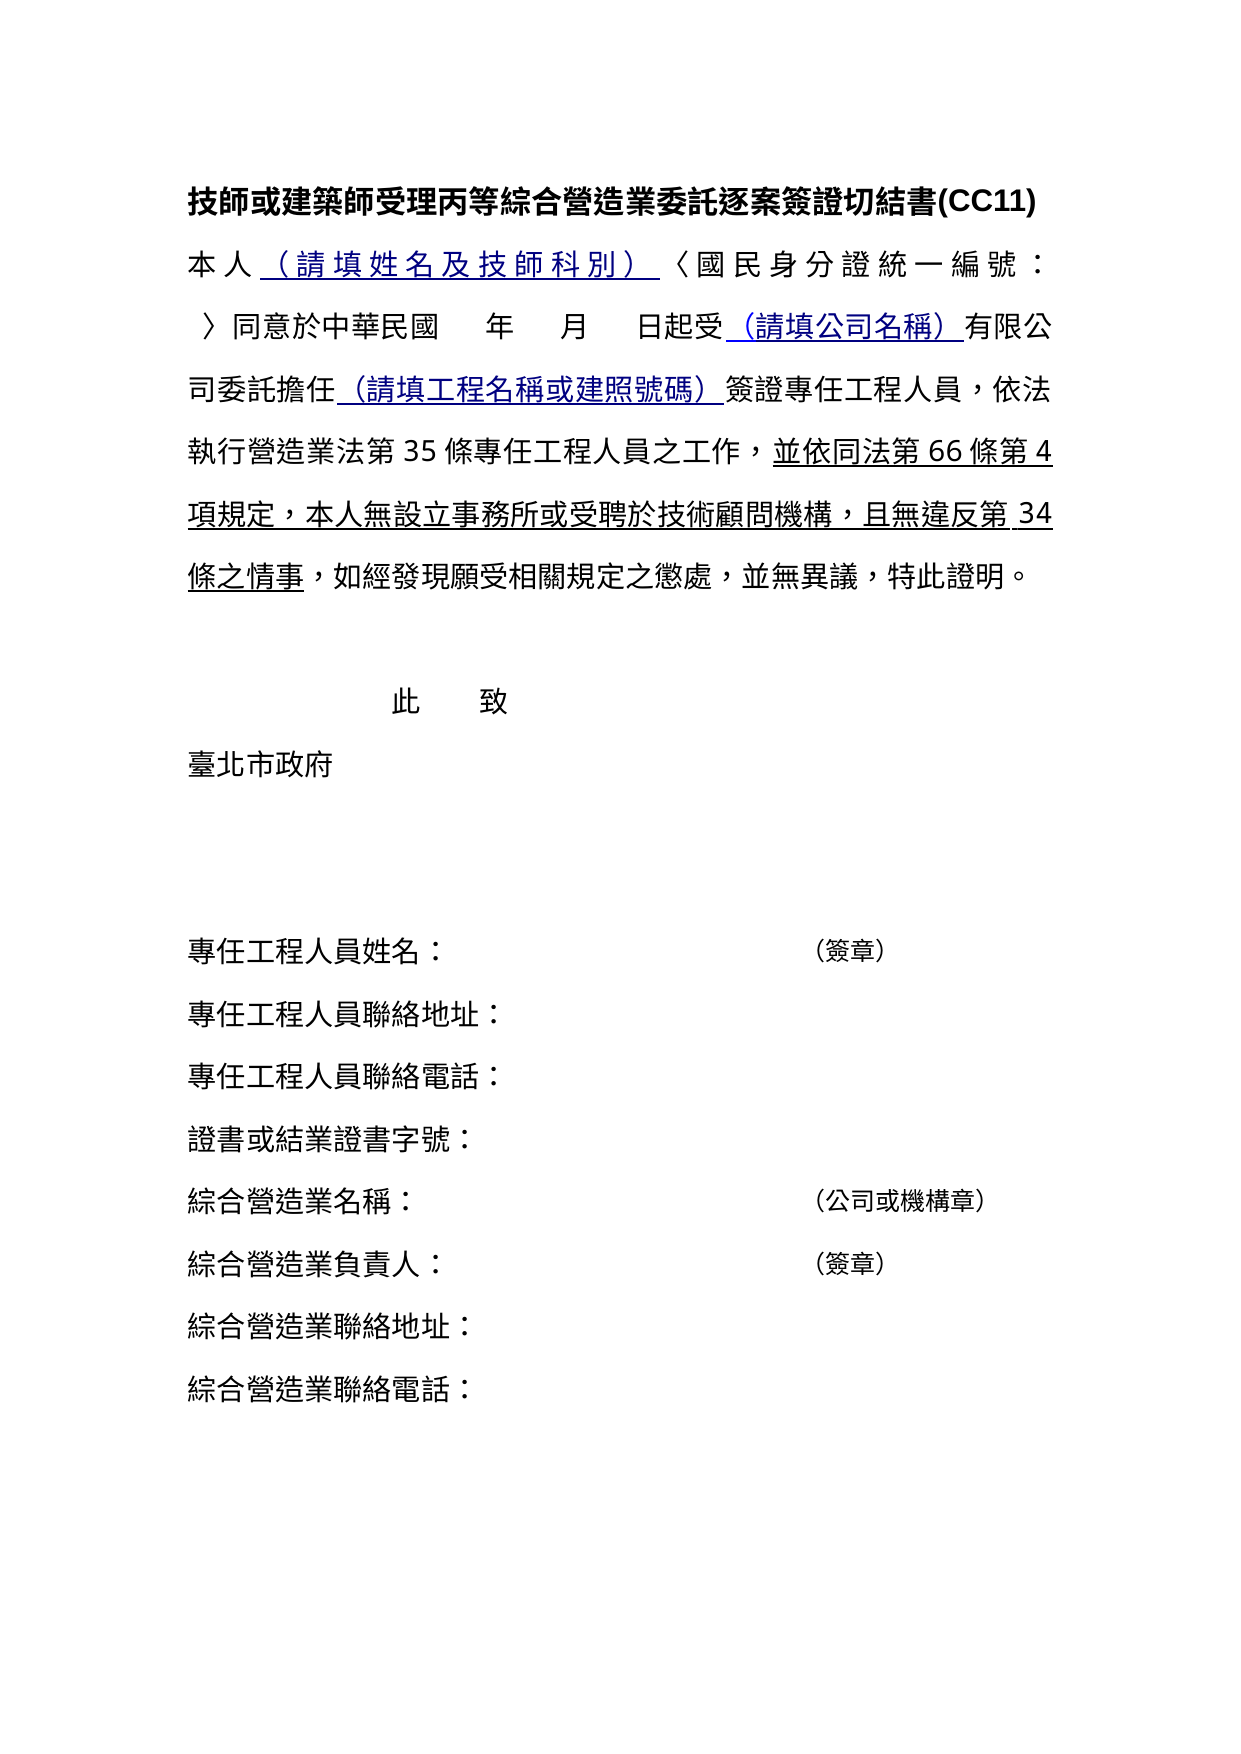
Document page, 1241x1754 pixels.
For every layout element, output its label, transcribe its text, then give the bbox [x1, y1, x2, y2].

text 綜合營造業聯絡地址： [187, 1283, 1053, 1346]
text 綜合營造業名稱： （公司或機構章） [187, 1158, 1053, 1221]
text 綜合營造業負責人： （簽章） [187, 1221, 1053, 1283]
text 專任工程人員姓名： （簽章） [187, 908, 1053, 971]
text 專任工程人員聯絡電話： [187, 1033, 1053, 1096]
text 技師或建築師受理丙等綜合營造業委託逐案簽證切結書(CC11) [187, 158, 1053, 221]
text 專任工程人員聯絡地址： [187, 971, 1053, 1033]
text 證書或結業證書字號： [187, 1096, 1053, 1158]
text 此 致 [187, 658, 1053, 721]
text 本人（請填姓名及技師科別）〈國民身分證統一編號： 〉同意於中華民國 年 月 日起受（請填公司名稱）有限公司委託擔任（請填工程名稱或建照號碼）簽證專任工程人員，依法執行營造業法第35條專任工程人員之工作，並依同法第66條第4項規定，本人無設立事務所或受聘於技術顧問機構，且無違反第34條之情事，如經發現願受相關規定之懲處，並無異議，特此證明。 [187, 221, 1053, 596]
text 臺北市政府 [187, 721, 1053, 783]
text 綜合營造業聯絡電話： [187, 1346, 1053, 1408]
